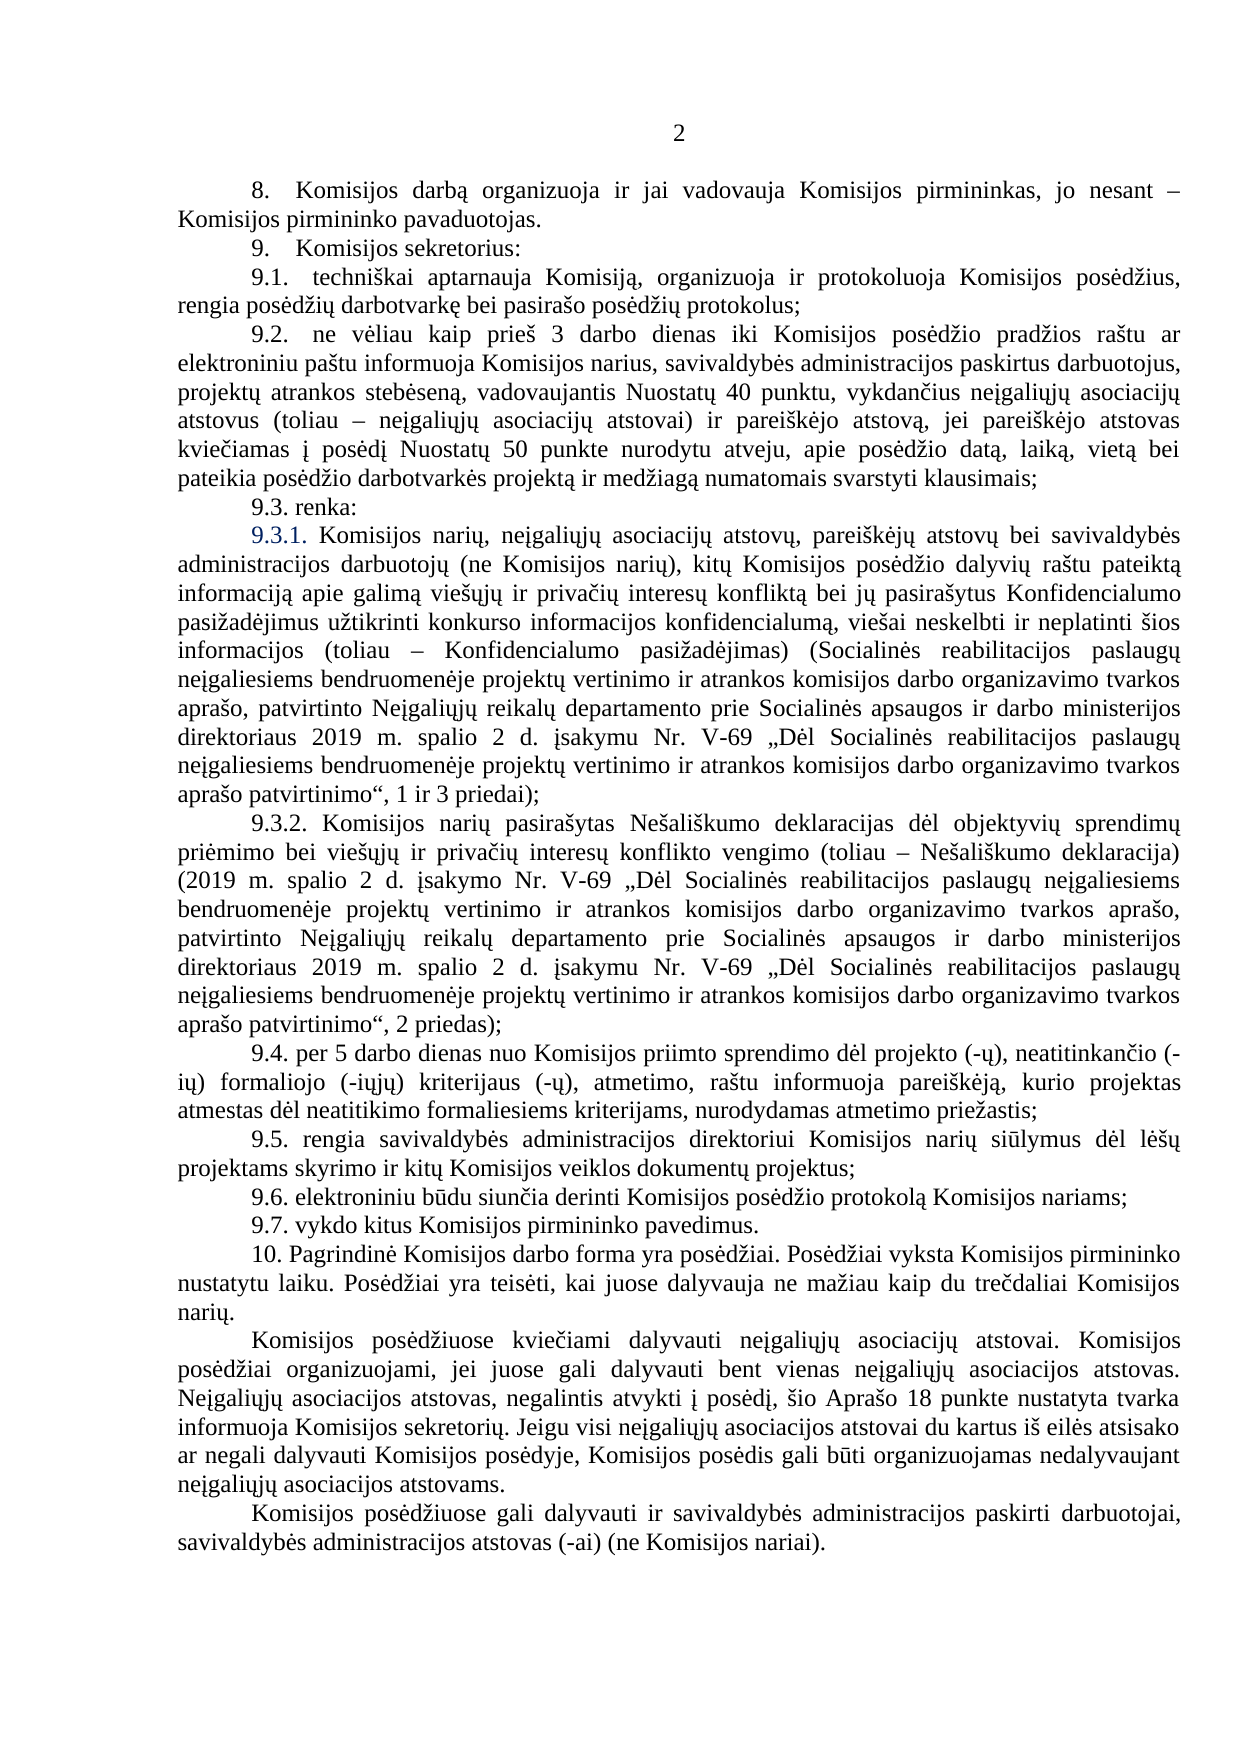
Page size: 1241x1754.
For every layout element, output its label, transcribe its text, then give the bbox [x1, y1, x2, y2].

text 9. Komisijos sekretorius: [177, 233, 1181, 262]
text 9.6. elektroniniu būdu siunčia derinti Komisijos posėdžio protokolą Komisijos nariams; [177, 1182, 1181, 1211]
text Komisijos posėdžiuose gali dalyvauti ir savivaldybės administracijos paskirti darbuotojai, savivaldybės administracijos atstovas (-ai) (ne Komisijos nariai). [177, 1498, 1181, 1556]
text 8. Komisijos darbą organizuoja ir jai vadovauja Komisijos pirmininkas, jo nesant – Komisijos pirmininko pavaduotojas. [177, 176, 1181, 233]
text 9.1. techniškai aptarnauja Komisiją, organizuoja ir protokoluoja Komisijos posėdžius, rengia posėdžių darbotvarkę bei pasirašo posėdžių protokolus; [177, 262, 1181, 319]
text 9.3.2. Komisijos narių pasirašytas Nešališkumo deklaracijas dėl objektyvių sprendimų priėmimo bei viešųjų ir privačių interesų konflikto vengimo (toliau – Nešališkumo deklaracija) (2019 m. spalio 2 d. įsakymo Nr. V-69 „Dėl Socialinės reabilitacijos paslaugų neįgaliesiems bendruomenėje projektų vertinimo ir atrankos komisijos darbo organizavimo tvarkos aprašo, patvirtinto Neįgaliųjų reikalų departamento prie Socialinės apsaugos ir darbo ministerijos direktoriaus 2019 m. spalio 2 d. įsakymu Nr. V-69 „Dėl Socialinės reabilitacijos paslaugų neįgaliesiems bendruomenėje projektų vertinimo ir atrankos komisijos darbo organizavimo tvarkos aprašo patvirtinimo“, 2 priedas); [177, 808, 1181, 1038]
text 9.3.1. Komisijos narių, neįgaliųjų asociacijų atstovų, pareiškėjų atstovų bei savivaldybės administracijos darbuotojų (ne Komisijos narių), kitų Komisijos posėdžio dalyvių raštu pateiktą informaciją apie galimą viešųjų ir privačių interesų konfliktą bei jų pasirašytus Konfidencialumo pasižadėjimus užtikrinti konkurso informacijos konfidencialumą, viešai neskelbti ir neplatinti šios informacijos (toliau – Konfidencialumo pasižadėjimas) (Socialinės reabilitacijos paslaugų neįgaliesiems bendruomenėje projektų vertinimo ir atrankos komisijos darbo organizavimo tvarkos aprašo, patvirtinto Neįgaliųjų reikalų departamento prie Socialinės apsaugos ir darbo ministerijos direktoriaus 2019 m. spalio 2 d. įsakymu Nr. V-69 „Dėl Socialinės reabilitacijos paslaugų neįgaliesiems bendruomenėje projektų vertinimo ir atrankos komisijos darbo organizavimo tvarkos aprašo patvirtinimo“, 1 ir 3 priedai); [177, 521, 1181, 808]
text 9.2. ne vėliau kaip prieš 3 darbo dienas iki Komisijos posėdžio pradžios raštu ar elektroniniu paštu informuoja Komisijos narius, savivaldybės administracijos paskirtus darbuotojus, projektų atrankos stebėseną, vadovaujantis Nuostatų 40 punktu, vykdančius neįgaliųjų asociacijų atstovus (toliau – neįgaliųjų asociacijų atstovai) ir pareiškėjo atstovą, jei pareiškėjo atstovas kviečiamas į posėdį Nuostatų 50 punkte nurodytu atveju, apie posėdžio datą, laiką, vietą bei pateikia posėdžio darbotvarkės projektą ir medžiagą numatomais svarstyti klausimais; [177, 319, 1181, 492]
text Komisijos posėdžiuose kviečiami dalyvauti neįgaliųjų asociacijų atstovai. Komisijos posėdžiai organizuojami, jei juose gali dalyvauti bent vienas neįgaliųjų asociacijos atstovas. Neįgaliųjų asociacijos atstovas, negalintis atvykti į posėdį, šio Aprašo 18 punkte nustatyta tvarka informuoja Komisijos sekretorių. Jeigu visi neįgaliųjų asociacijos atstovai du kartus iš eilės atsisako ar negali dalyvauti Komisijos posėdyje, Komisijos posėdis gali būti organizuojamas nedalyvaujant neįgaliųjų asociacijos atstovams. [177, 1326, 1181, 1498]
text 9.3. renka: [177, 492, 1181, 521]
text 9.7. vykdo kitus Komisijos pirmininko pavedimus. [177, 1211, 1181, 1239]
text 10. Pagrindinė Komisijos darbo forma yra posėdžiai. Posėdžiai vyksta Komisijos pirmininko nustatytu laiku. Posėdžiai yra teisėti, kai juose dalyvauja ne mažiau kaip du trečdaliai Komisijos narių. [177, 1239, 1181, 1326]
text 9.5. rengia savivaldybės administracijos direktoriui Komisijos narių siūlymus dėl lėšų projektams skyrimo ir kitų Komisijos veiklos dokumentų projektus; [177, 1124, 1181, 1182]
text 9.4. per 5 darbo dienas nuo Komisijos priimto sprendimo dėl projekto (-ų), neatitinkančio (-ių) formaliojo (-iųjų) kriterijaus (-ų), atmetimo, raštu informuoja pareiškėją, kurio projektas atmestas dėl neatitikimo formaliesiems kriterijams, nurodydamas atmetimo priežastis; [177, 1038, 1181, 1124]
